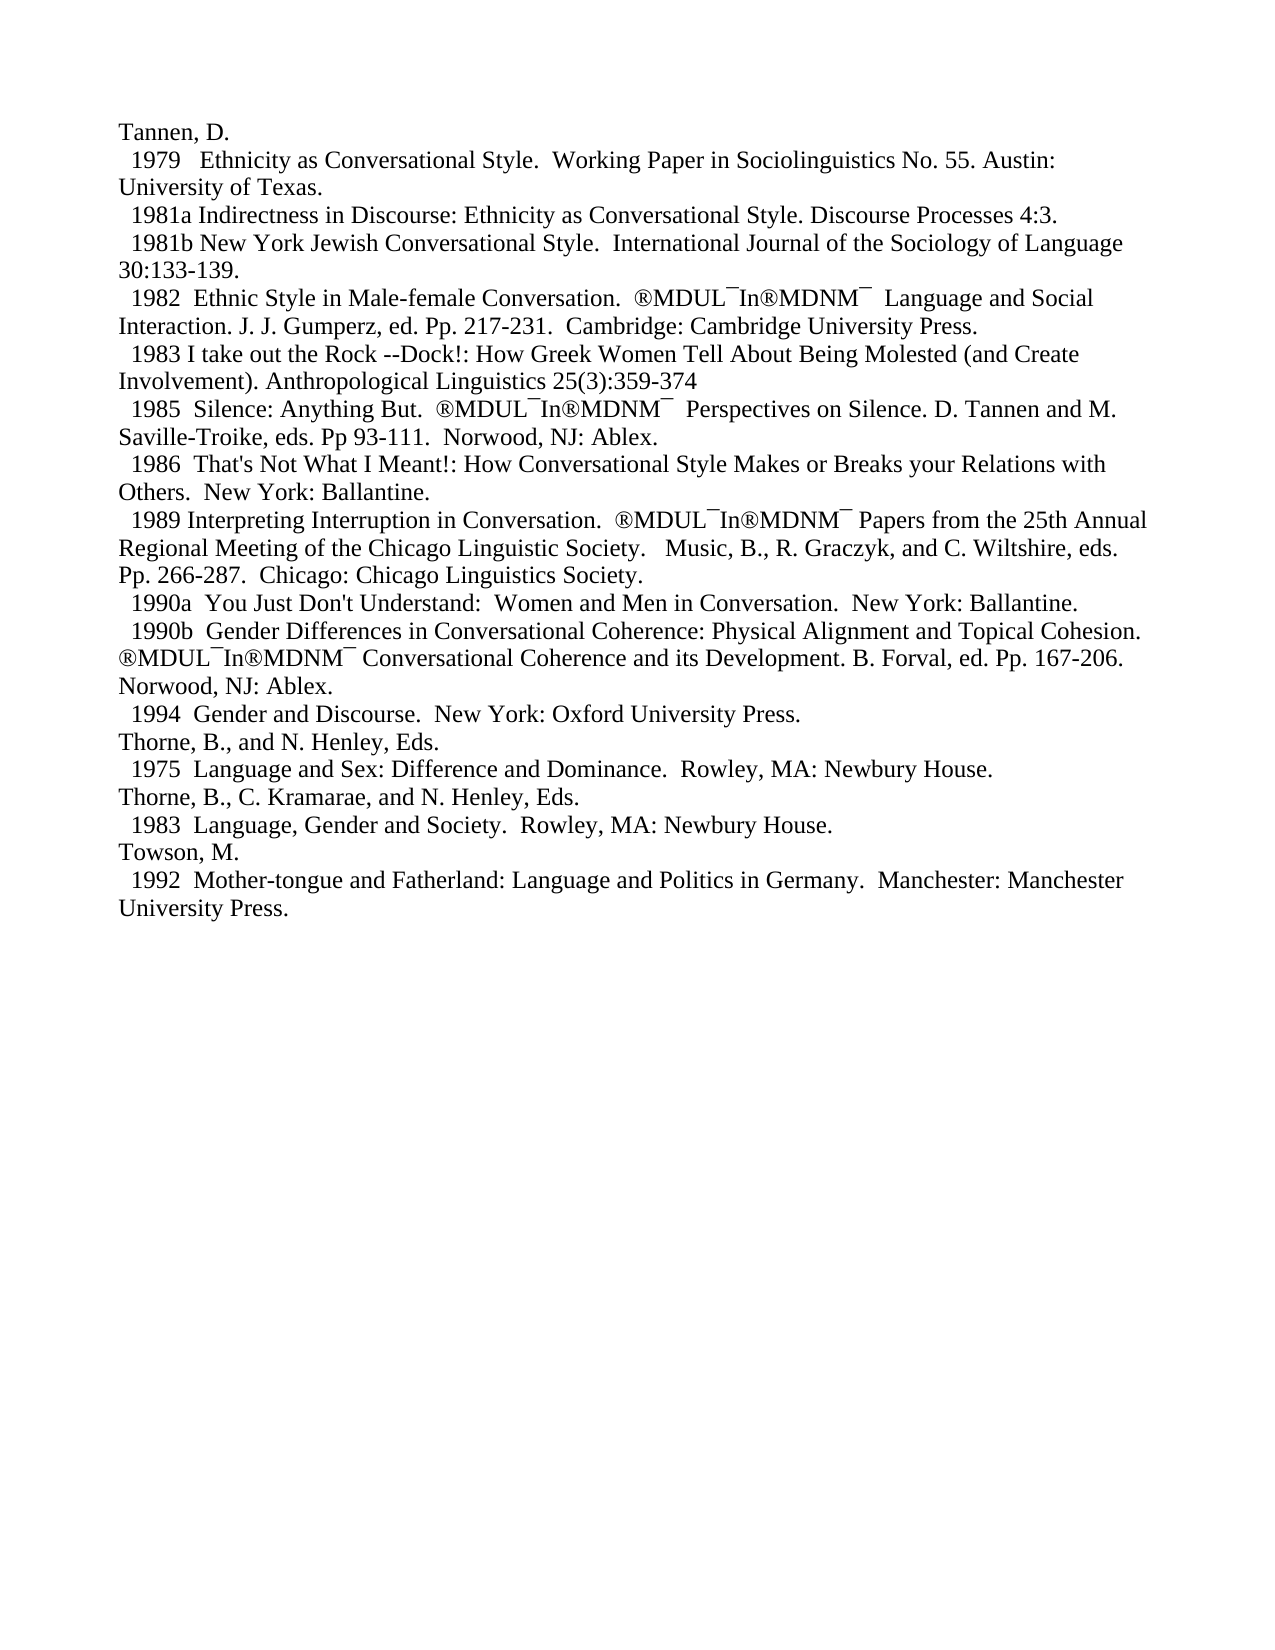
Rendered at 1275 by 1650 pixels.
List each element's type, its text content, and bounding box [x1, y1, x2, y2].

text Thorne, B., C. Kramarae, and N. Henley, Eds. [118, 783, 1155, 811]
text Tannen, D. [118, 118, 1155, 146]
text 1983 Language, Gender and Society. Rowley, MA: Newbury House. [118, 811, 1155, 838]
text 1981a Indirectness in Discourse: Ethnicity as Conversational Style. Discourse Processes 4:3. [118, 201, 1155, 229]
text 1989 Interpreting Interruption in Conversation. ®MDUL¯In®MDNM¯ Papers from the 25th Annual Regional Meeting of the Chicago Linguistic Society. Music, B., R. Graczyk, and C. Wiltshire, eds. Pp. 266-287. Chicago: Chicago Linguistics Society. [118, 506, 1155, 589]
text 1979 Ethnicity as Conversational Style. Working Paper in Sociolinguistics No. 55. Austin: University of Texas. [118, 146, 1155, 201]
text 1990b Gender Differences in Conversational Coherence: Physical Alignment and Topical Cohesion. ®MDUL¯In®MDNM¯ Conversational Coherence and its Development. B. Forval, ed. Pp. 167-206. Norwood, NJ: Ablex. [118, 617, 1155, 700]
text Thorne, B., and N. Henley, Eds. [118, 728, 1155, 755]
text 1981b New York Jewish Conversational Style. International Journal of the Sociology of Language 30:133-139. [118, 229, 1155, 284]
text 1982 Ethnic Style in Male-female Conversation. ®MDUL¯In®MDNM¯ Language and Social Interaction. J. J. Gumperz, ed. Pp. 217-231. Cambridge: Cambridge University Press. [118, 284, 1155, 340]
text 1986 That's Not What I Meant!: How Conversational Style Makes or Breaks your Relations with Others. New York: Ballantine. [118, 451, 1155, 506]
text 1994 Gender and Discourse. New York: Oxford University Press. [118, 700, 1155, 728]
text 1983 I take out the Rock --Dock!: How Greek Women Tell About Being Molested (and Create Involvement). Anthropological Linguistics 25(3):359-374 [118, 340, 1155, 395]
text 1992 Mother-tongue and Fatherland: Language and Politics in Germany. Manchester: Manchester University Press. [118, 866, 1155, 922]
text 1990a You Just Don't Understand: Women and Men in Conversation. New York: Ballantine. [118, 589, 1155, 617]
text Towson, M. [118, 838, 1155, 866]
text 1985 Silence: Anything But. ®MDUL¯In®MDNM¯ Perspectives on Silence. D. Tannen and M. Saville-Troike, eds. Pp 93-111. Norwood, NJ: Ablex. [118, 395, 1155, 451]
text 1975 Language and Sex: Difference and Dominance. Rowley, MA: Newbury House. [118, 755, 1155, 783]
